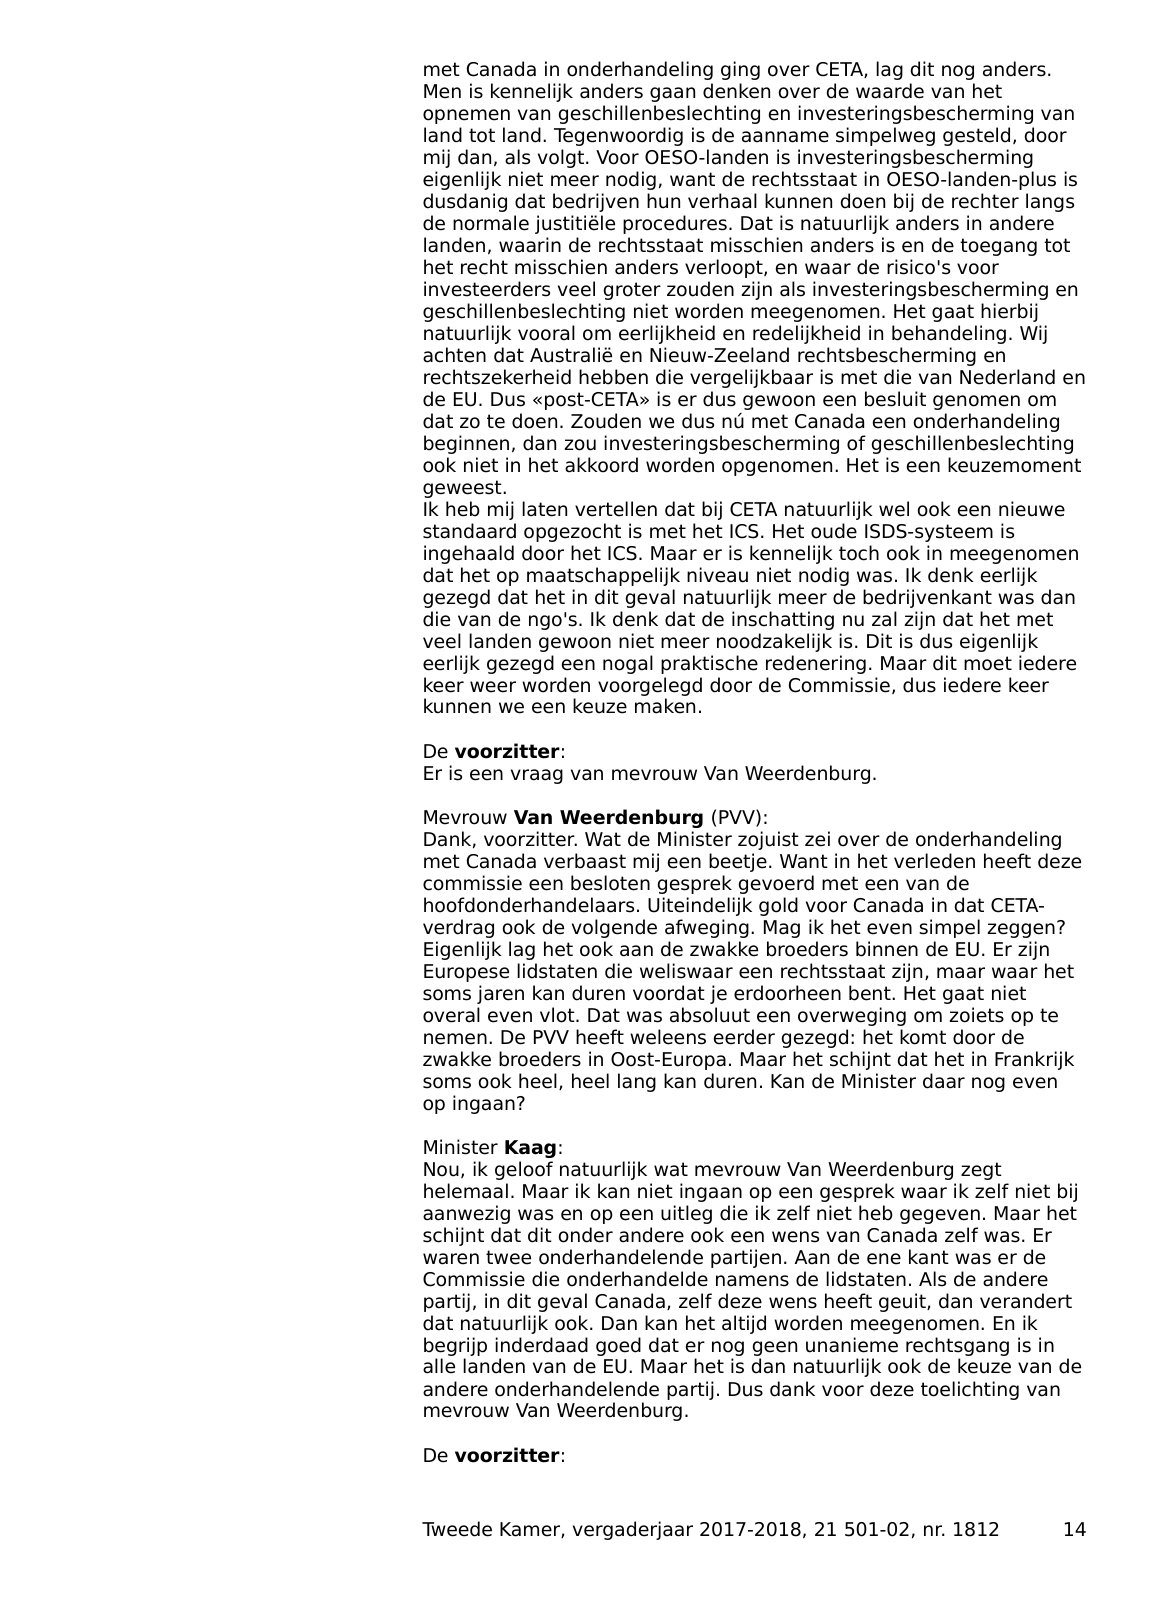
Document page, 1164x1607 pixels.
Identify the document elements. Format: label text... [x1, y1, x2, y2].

text Er is een vraag van mevrouw Van Weerdenburg. [422, 763, 1087, 784]
text Ik heb mij laten vertellen dat bij CETA natuurlijk wel ook een nieuwe standaard opgezocht is met het ICS. Het oude ISDS-systeem is ingehaald door het ICS. Maar er is kennelijk toch ook in meegenomen dat het op maatschappelijk niveau niet nodig was. Ik denk eerlijk gezegd dat het in dit geval natuurlijk meer de bedrijvenkant was dan die van de ngo's. Ik denk dat de inschatting nu zal zijn dat het met veel landen gewoon niet meer noodzakelijk is. Dit is dus eigenlijk eerlijk gezegd een nogal praktische redenering. Maar dit moet iedere keer weer worden voorgelegd door de Commissie, dus iedere keer kunnen we een keuze maken. [422, 499, 1087, 718]
text Dank, voorzitter. Wat de Minister zojuist zei over de onderhandeling met Canada verbaast mij een beetje. Want in het verleden heeft deze commissie een besloten gesprek gevoerd met een van de hoofdonderhandelaars. Uiteindelijk gold voor Canada in dat CETA-verdrag ook de volgende afweging. Mag ik het even simpel zeggen? Eigenlijk lag het ook aan de zwakke broeders binnen de EU. Er zijn Europese lidstaten die weliswaar een rechtsstaat zijn, maar waar het soms jaren kan duren voordat je erdoorheen bent. Het gaat niet overal even vlot. Dat was absoluut een overweging om zoiets op te nemen. De PVV heeft weleens eerder gezegd: het komt door de zwakke broeders in Oost-Europa. Maar het schijnt dat het in Frankrijk soms ook heel, heel lang kan duren. Kan de Minister daar nog even op ingaan? [422, 829, 1087, 1114]
text Nou, ik geloof natuurlijk wat mevrouw Van Weerdenburg zegt helemaal. Maar ik kan niet ingaan op een gesprek waar ik zelf niet bij aanwezig was en op een uitleg die ik zelf niet heb gegeven. Maar het schijnt dat dit onder andere ook een wens van Canada zelf was. Er waren twee onderhandelende partijen. Aan de ene kant was er de Commissie die onderhandelde namens de lidstaten. Als de andere partij, in dit geval Canada, zelf deze wens heeft geuit, dan verandert dat natuurlijk ook. Dan kan het altijd worden meegenomen. En ik begrijp inderdaad goed dat er nog geen unanieme rechtsgang is in alle landen van de EU. Maar het is dan natuurlijk ook de keuze van de andere onderhandelende partij. Dus dank voor deze toelichting van mevrouw Van Weerdenburg. [422, 1159, 1087, 1422]
text Minister Kaag: [422, 1137, 1087, 1159]
text De voorzitter: [422, 1444, 1087, 1467]
text De voorzitter: [422, 741, 1087, 763]
text met Canada in onderhandeling ging over CETA, lag dit nog anders. Men is kennelijk anders gaan denken over de waarde van het opnemen van geschillenbeslechting en investeringsbescherming van land tot land. Tegenwoordig is de aanname simpelweg gesteld, door mij dan, als volgt. Voor OESO-landen is investeringsbescherming eigenlijk niet meer nodig, want de rechtsstaat in OESO-landen-plus is dusdanig dat bedrijven hun verhaal kunnen doen bij de rechter langs de normale justitiële procedures. Dat is natuurlijk anders in andere landen, waarin de rechtsstaat misschien anders is en de toegang tot het recht misschien anders verloopt, en waar de risico's voor investeerders veel groter zouden zijn als investeringsbescherming en geschillenbeslechting niet worden meegenomen. Het gaat hierbij natuurlijk vooral om eerlijkheid en redelijkheid in behandeling. Wij achten dat Australië en Nieuw-Zeeland rechtsbescherming en rechtszekerheid hebben die vergelijkbaar is met die van Nederland en de EU. Dus «post-CETA» is er dus gewoon een besluit genomen om dat zo te doen. Zouden we dus nú met Canada een onderhandeling beginnen, dan zou investeringsbescherming of geschillenbeslechting ook niet in het akkoord worden opgenomen. Het is een keuzemoment geweest. [422, 59, 1087, 499]
text Mevrouw Van Weerdenburg (PVV): [422, 807, 1087, 829]
